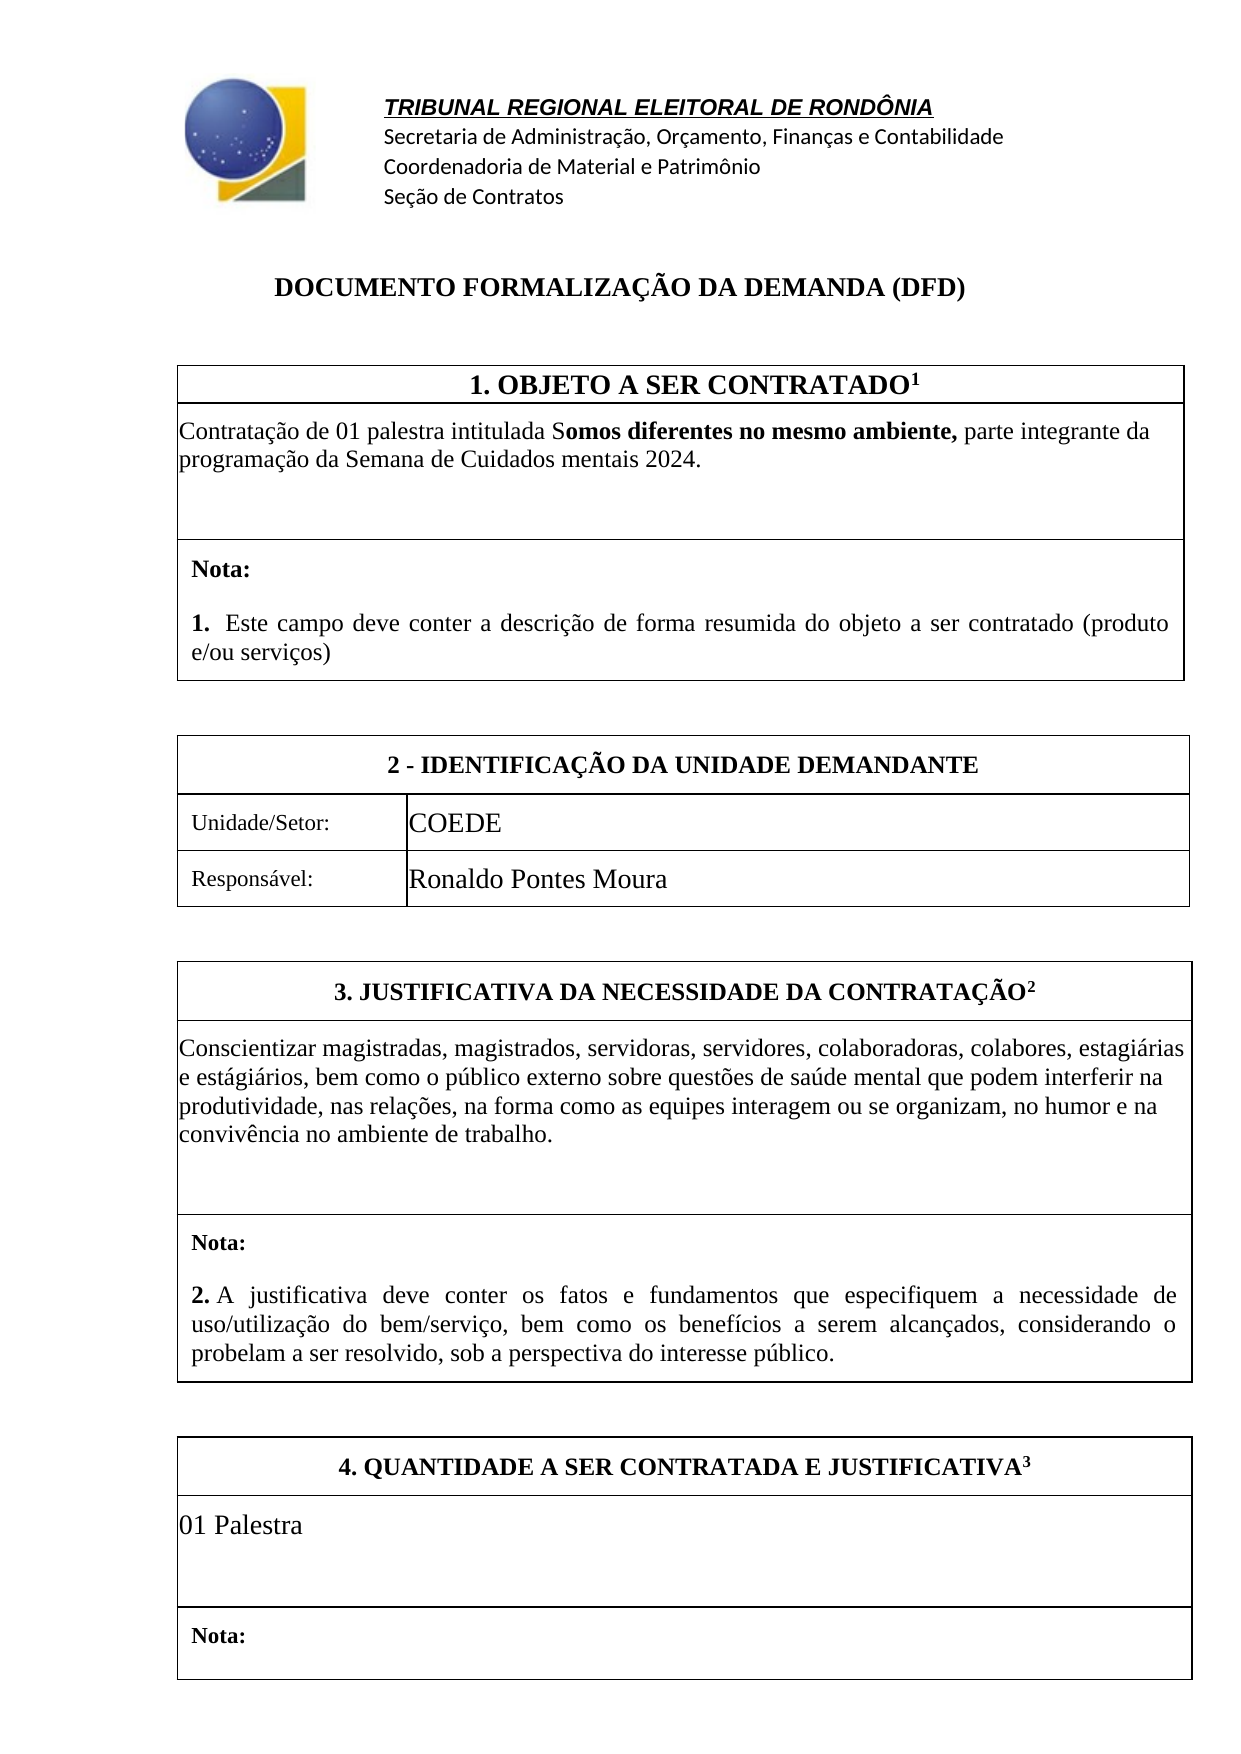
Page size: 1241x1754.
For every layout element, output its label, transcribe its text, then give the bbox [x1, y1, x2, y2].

table_header 3. JUSTIFICATIVA DA NECESSIDADE DA CONTRATAÇÃO2 [178, 962, 1191, 1019]
table_cell Ronaldo Pontes Moura [408, 851, 1189, 906]
table_header 4. QUANTIDADE A SER CONTRATADA E JUSTIFICATIVA3 [178, 1438, 1191, 1494]
table_cell 01 Palestra [178, 1496, 1191, 1606]
table_cell COEDE [408, 795, 1189, 849]
table_cell Conscientizar magistradas, magistrados, servidoras, servidores, colaboradoras, colabores, estagiárias e estágiários, bem como o público externo sobre questões de saúde mental que podem interferir na produtividade, nas relações, na forma como as equipes interagem ou se organizam, no humor e na convivência no ambiente de trabalho. [178, 1021, 1191, 1213]
table_header 1. OBJETO A SER CONTRATADO1 [178, 366, 1183, 402]
table_cell Nota: [178, 1608, 1191, 1678]
table_cell Unidade/Setor: [178, 795, 406, 849]
table_header 2 - IDENTIFICAÇÃO DA UNIDADE DEMANDANTE [178, 736, 1189, 793]
table_cell Contratação de 01 palestra intitulada Somos diferentes no mesmo ambiente, parte integrante da programação da Semana de Cuidados mentais 2024. [178, 404, 1183, 538]
table_cell Nota: 2. A justificativa deve conter os fatos e fundamentos que especifiquem a necessidade de uso/utilização do bem/serviço, bem como os benefícios a serem alcançados, considerando o probelam a ser resolvido, sob a perspectiva do interesse público. [178, 1215, 1191, 1381]
table_cell Responsável: [178, 851, 406, 906]
text DOCUMENTO FORMALIZAÇÃO DA DEMANDA (DFD) [177, 271, 1063, 302]
table_cell Nota: 1. Este campo deve conter a descrição de forma resumida do objeto a ser contratado (produto e/ou serviços) [178, 540, 1183, 680]
